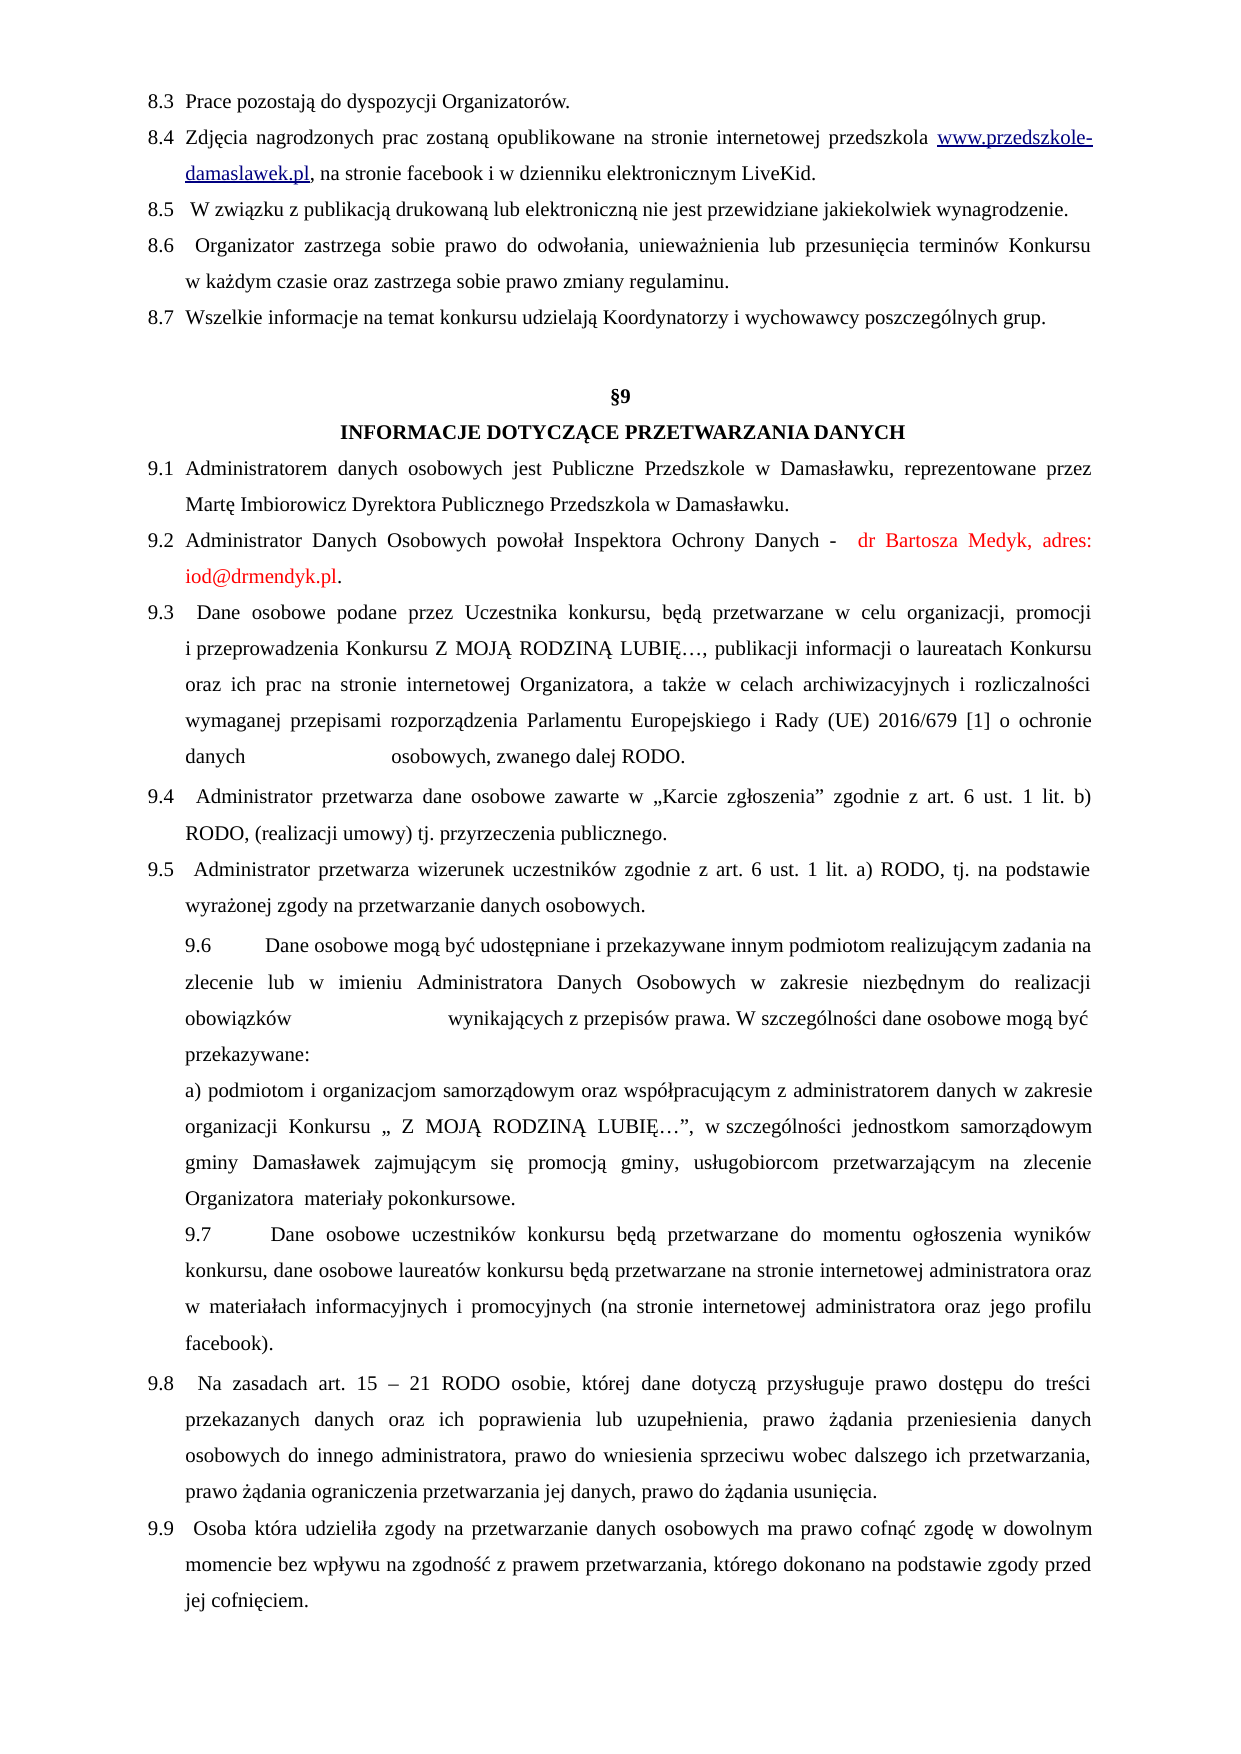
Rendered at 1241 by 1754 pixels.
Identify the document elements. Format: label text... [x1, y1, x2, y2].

text INFORMACJE DOTYCZĄCE PRZETWARZANIA DANYCH [148, 420, 1092, 444]
list Na zasadach art. 15 – 21 RODO osobie, której dane dotyczą przysługuje prawo dostępu do treści przekazanych danych oraz ich poprawienia lub uzupełnienia, prawo żądania przeniesienia danych osobowych do innego administratora, prawo do wniesienia sprzeciwu wobec dalszego ich przetwarzania, prawo żądania ograniczenia przetwarzania jej danych, prawo do żądania usunięcia. [148, 1367, 1092, 1503]
list Osoba która udzieliła zgody na przetwarzanie danych osobowych ma prawo cofnąć zgodę w dowolnym momencie bez wpływu na zgodność z prawem przetwarzania, którego dokonano na podstawie zgody przed jej cofnięciem. [148, 1515, 1092, 1612]
list Dane osobowe podane przez Uczestnika konkursu, będą przetwarzane w celu organizacji, promocji i przeprowadzenia Konkursu Z MOJĄ RODZINĄ LUBIĘ…, publikacji informacji o laureatach Konkursu oraz ich prac na stronie internetowej Organizatora, a także w celach archiwizacyjnych i rozliczalności wymaganej przepisami rozporządzenia Parlamentu Europejskiego i Rady (UE) 2016/679 [1] o ochronie danych osobowych, zwanego dalej RODO. [148, 600, 1092, 768]
text §9 [148, 384, 1092, 408]
list Wszelkie informacje na temat konkursu udzielają Koordynatorzy i wychowawcy poszczególnych grup. [148, 305, 1092, 329]
list Dane osobowe mogą być udostępniane i przekazywane innym podmiotom realizującym zadania na zlecenie lub w imieniu Administratora Danych Osobowych w zakresie niezbędnym do realizacji obowiązków wynikających z przepisów prawa. W szczególności dane osobowe mogą być przekazywane: [185, 929, 1092, 1066]
text a) podmiotom i organizacjom samorządowym oraz współpracującym z administratorem danych w zakresie organizacji Konkursu „ Z MOJĄ RODZINĄ LUBIĘ…”, w szczególności jednostkom samorządowym gminy Damasławek zajmującym się promocją gminy, usługobiorcom przetwarzającym na zlecenie Organizatora materiały pokonkursowe. [185, 1078, 1092, 1210]
list Organizator zastrzega sobie prawo do odwołania, unieważnienia lub przesunięcia terminów Konkursu w każdym czasie oraz zastrzega sobie prawo zmiany regulaminu. [148, 233, 1092, 293]
list Dane osobowe uczestników konkursu będą przetwarzane do momentu ogłoszenia wyników konkursu, dane osobowe laureatów konkursu będą przetwarzane na stronie internetowej administratora oraz w materiałach informacyjnych i promocyjnych (na stronie internetowej administratora oraz jego profilu facebook). [185, 1222, 1092, 1354]
list Zdjęcia nagrodzonych prac zostaną opublikowane na stronie internetowej przedszkola www.przedszkole-damaslawek.pl, na stronie facebook i w dzienniku elektronicznym LiveKid. [148, 125, 1092, 185]
list Prace pozostają do dyspozycji Organizatorów. [148, 89, 1092, 113]
list Administratorem danych osobowych jest Publiczne Przedszkole w Damasławku, reprezentowane przez Martę Imbiorowicz Dyrektora Publicznego Przedszkola w Damasławku. [148, 456, 1092, 516]
list Administrator Danych Osobowych powołał Inspektora Ochrony Danych - dr Bartosza Medyk, adres: iod@drmendyk.pl. [148, 528, 1092, 588]
list Administrator przetwarza dane osobowe zawarte w „Karcie zgłoszenia” zgodnie z art. 6 ust. 1 lit. b) RODO, (realizacji umowy) tj. przyrzeczenia publicznego. [148, 781, 1092, 845]
list Administrator przetwarza wizerunek uczestników zgodnie z art. 6 ust. 1 lit. a) RODO, tj. na podstawie wyrażonej zgody na przetwarzanie danych osobowych. [148, 857, 1092, 917]
list W związku z publikacją drukowaną lub elektroniczną nie jest przewidziane jakiekolwiek wynagrodzenie. [148, 197, 1092, 221]
